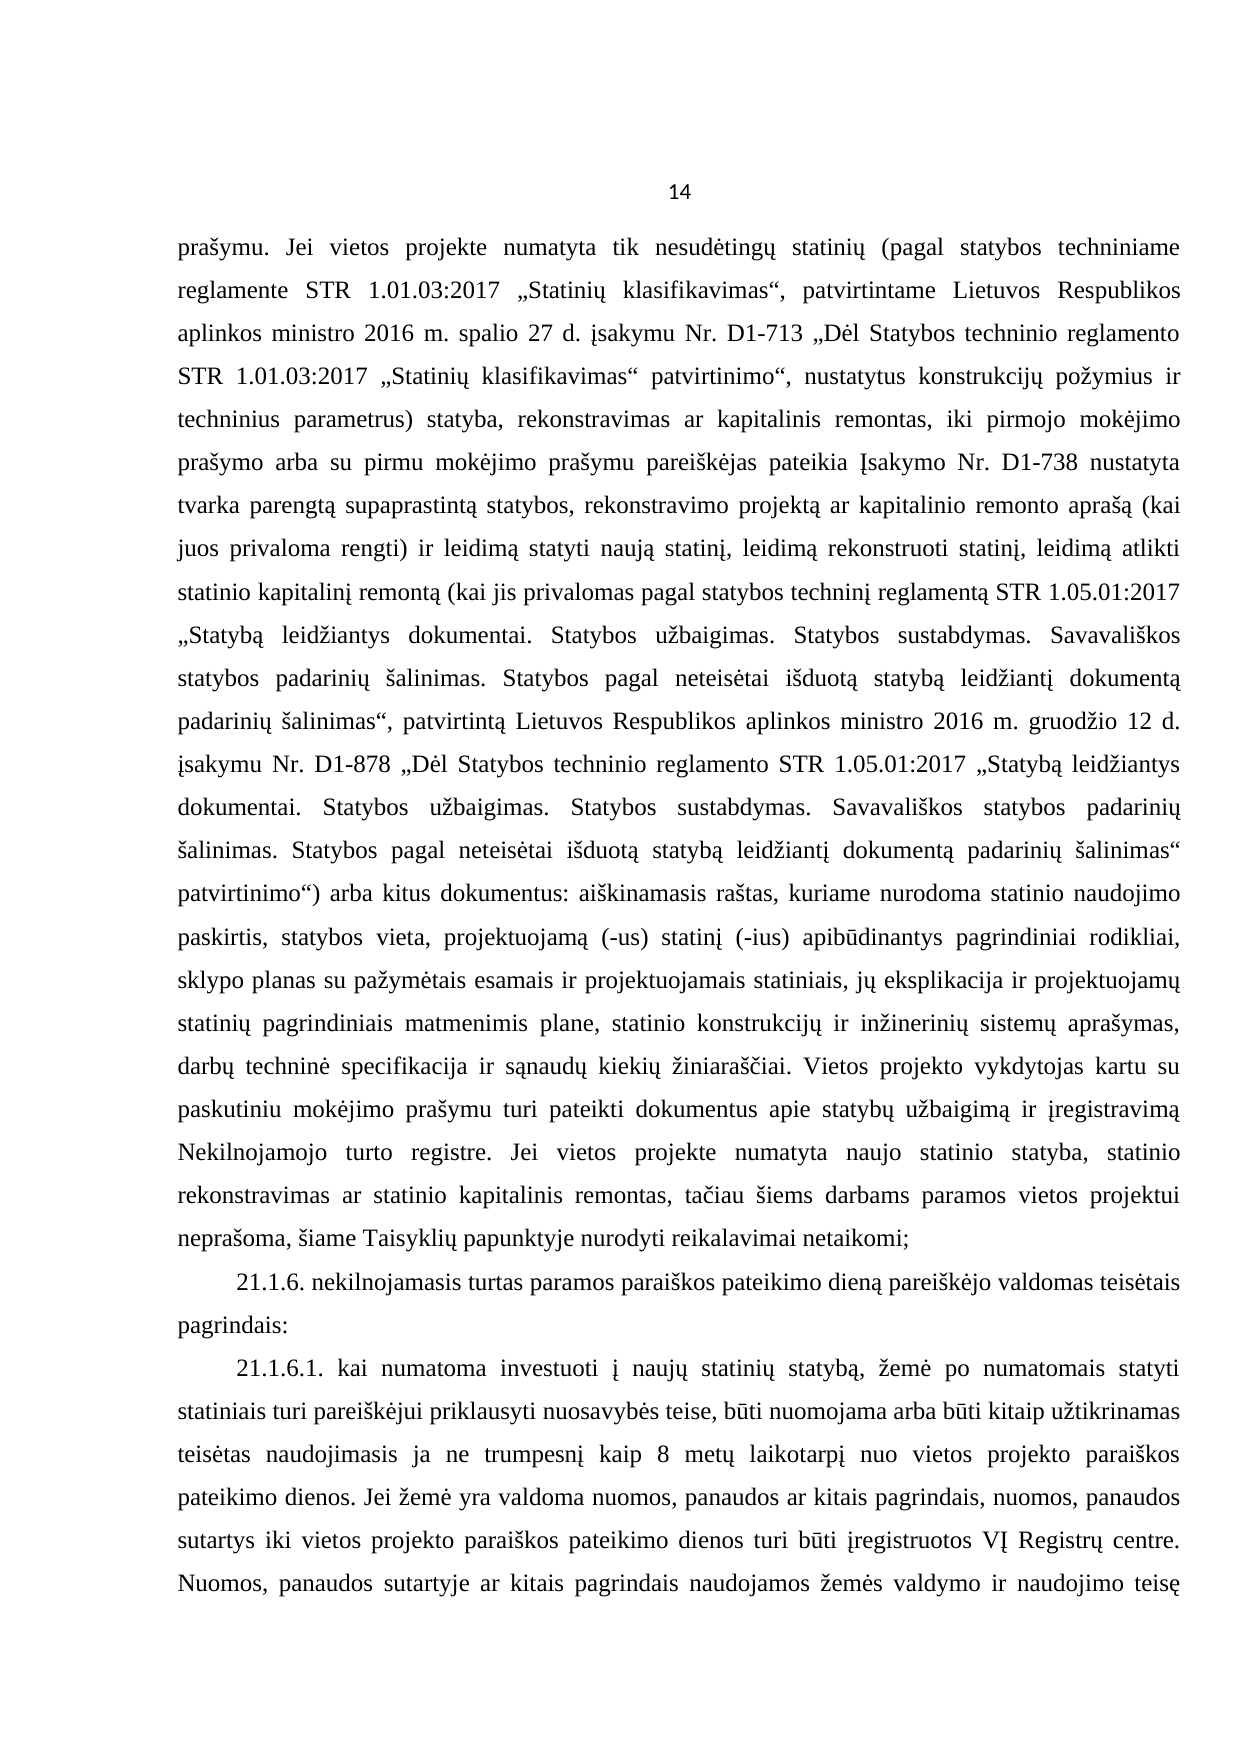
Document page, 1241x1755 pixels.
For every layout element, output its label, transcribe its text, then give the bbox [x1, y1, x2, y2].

text 21.1.6.1. kai numatoma investuoti į naujų statinių statybą, žemė po numatomais statyti statiniais turi pareiškėjui priklausyti nuosavybės teise, būti nuomojama arba būti kitaip užtikrinamas teisėtas naudojimasis ja ne trumpesnį kaip 8 metų laikotarpį nuo vietos projekto paraiškos pateikimo dienos. Jei žemė yra valdoma nuomos, panaudos ar kitais pagrindais, nuomos, panaudos sutartys iki vietos projekto paraiškos pateikimo dienos turi būti įregistruotos VĮ Registrų centre. Nuomos, panaudos sutartyje ar kitais pagrindais naudojamos žemės valdymo ir naudojimo teisę [177, 1353, 1181, 1597]
text prašymu. Jei vietos projekte numatyta tik nesudėtingų statinių (pagal statybos techniniame reglamente STR 1.01.03:2017 „Statinių klasifikavimas“, patvirtintame Lietuvos Respublikos aplinkos ministro 2016 m. spalio 27 d. įsakymu Nr. D1-713 „Dėl Statybos techninio reglamento STR 1.01.03:2017 „Statinių klasifikavimas“ patvirtinimo“, nustatytus konstrukcijų požymius ir techninius parametrus) statyba, rekonstravimas ar kapitalinis remontas, iki pirmojo mokėjimo prašymo arba su pirmu mokėjimo prašymu pareiškėjas pateikia Įsakymo Nr. D1-738 nustatyta tvarka parengtą supaprastintą statybos, rekonstravimo projektą ar kapitalinio remonto aprašą (kai juos privaloma rengti) ir leidimą statyti naują statinį, leidimą rekonstruoti statinį, leidimą atlikti statinio kapitalinį remontą (kai jis privalomas pagal statybos techninį reglamentą STR 1.05.01:2017 „Statybą leidžiantys dokumentai. Statybos užbaigimas. Statybos sustabdymas. Savavališkos statybos padarinių šalinimas. Statybos pagal neteisėtai išduotą statybą leidžiantį dokumentą padarinių šalinimas“, patvirtintą Lietuvos Respublikos aplinkos ministro 2016 m. gruodžio 12 d. įsakymu Nr. D1-878 „Dėl Statybos techninio reglamento STR 1.05.01:2017 „Statybą leidžiantys dokumentai. Statybos užbaigimas. Statybos sustabdymas. Savavališkos statybos padarinių šalinimas. Statybos pagal neteisėtai išduotą statybą leidžiantį dokumentą padarinių šalinimas“ patvirtinimo“) arba kitus dokumentus: aiškinamasis raštas, kuriame nurodoma statinio naudojimo paskirtis, statybos vieta, projektuojamą (-us) statinį (-ius) apibūdinantys pagrindiniai rodikliai, sklypo planas su pažymėtais esamais ir projektuojamais statiniais, jų eksplikacija ir projektuojamų statinių pagrindiniais matmenimis plane, statinio konstrukcijų ir inžinerinių sistemų aprašymas, darbų techninė specifikacija ir sąnaudų kiekių žiniaraščiai. Vietos projekto vykdytojas kartu su paskutiniu mokėjimo prašymu turi pateikti dokumentus apie statybų užbaigimą ir įregistravimą Nekilnojamojo turto registre. Jei vietos projekte numatyta naujo statinio statyba, statinio rekonstravimas ar statinio kapitalinis remontas, tačiau šiems darbams paramos vietos projektui neprašoma, šiame Taisyklių papunktyje nurodyti reikalavimai netaikomi; [177, 232, 1181, 1252]
text 21.1.6. nekilnojamasis turtas paramos paraiškos pateikimo dieną pareiškėjo valdomas teisėtais pagrindais: [177, 1267, 1181, 1338]
